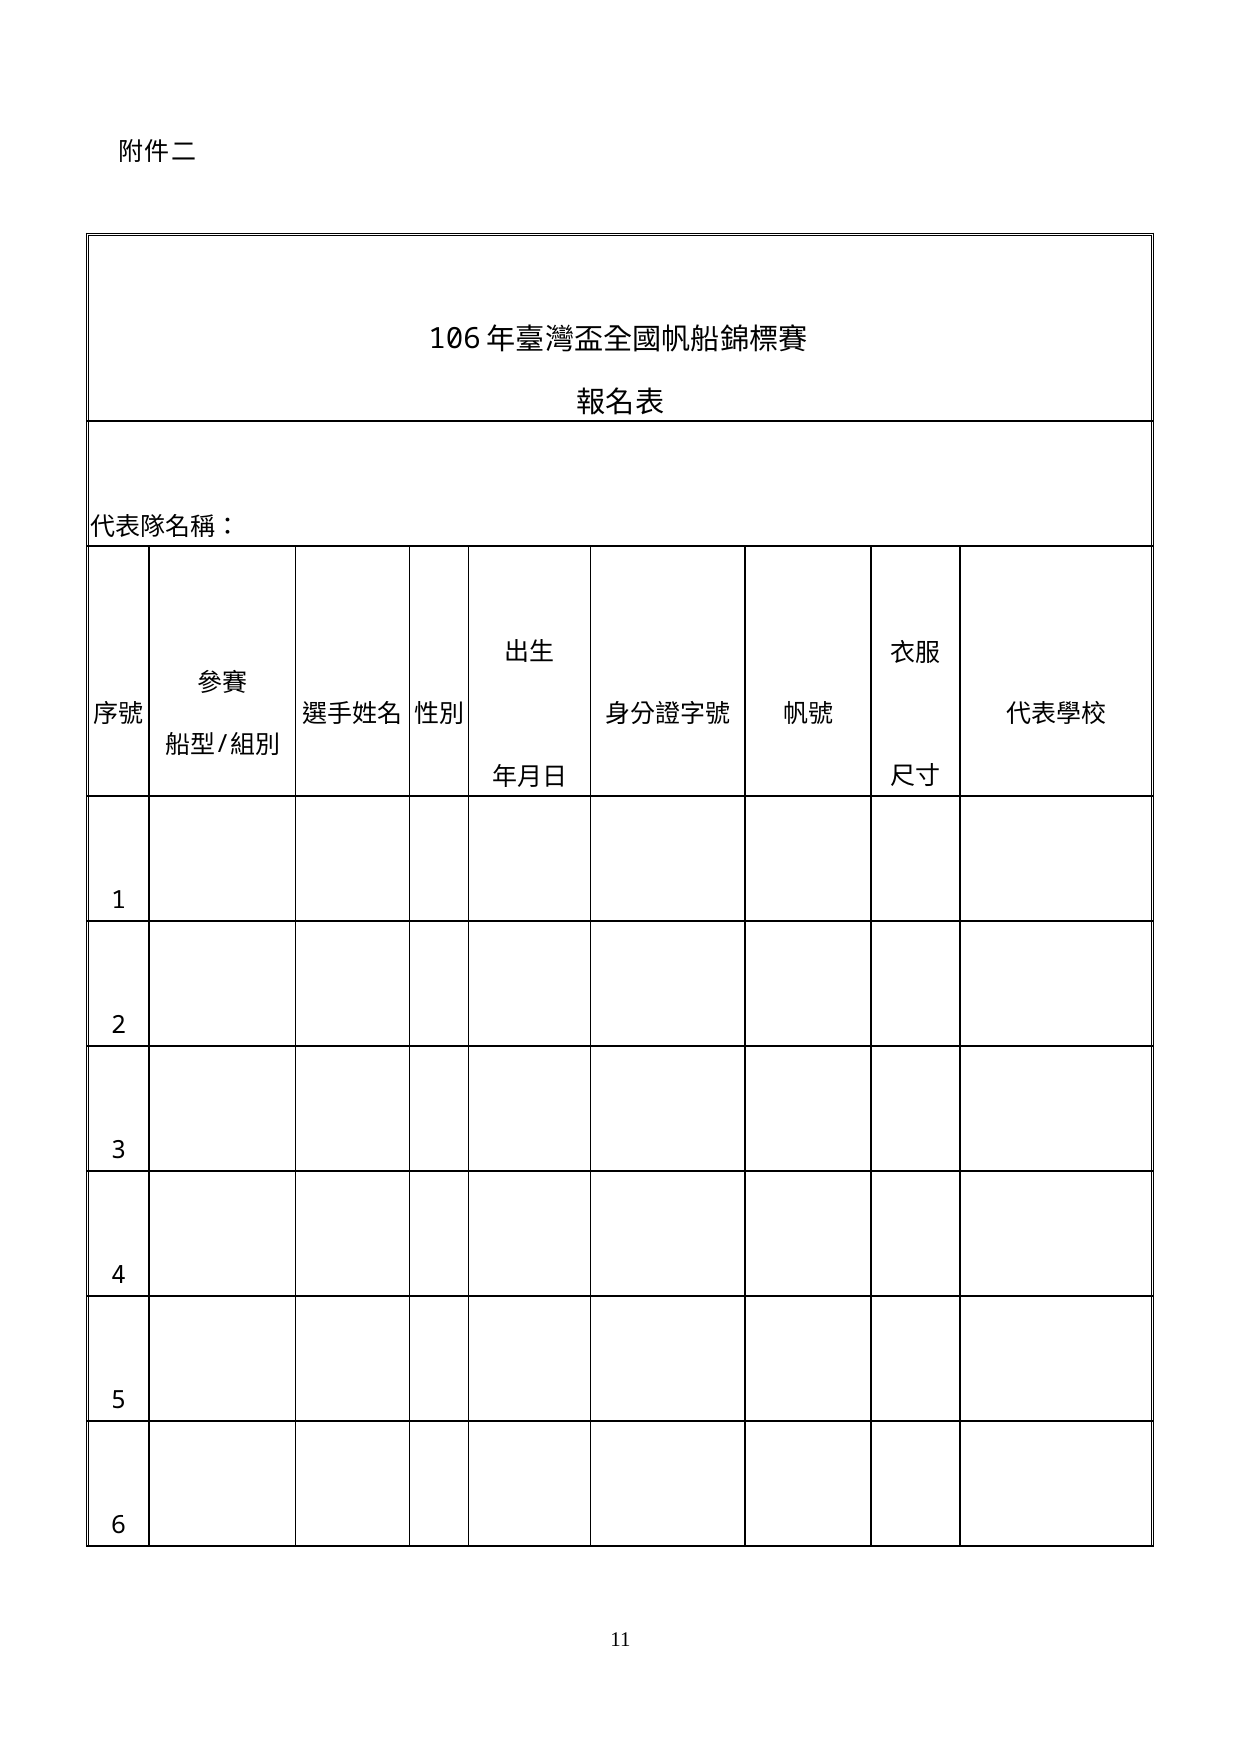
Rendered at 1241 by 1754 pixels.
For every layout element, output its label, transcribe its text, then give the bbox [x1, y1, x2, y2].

table_cell [746, 1047, 870, 1170]
table_cell [150, 1047, 295, 1170]
table_cell [746, 797, 870, 920]
table_cell 代表隊名稱： [89, 422, 1151, 545]
table_cell 1 [89, 797, 148, 920]
table_cell [746, 922, 870, 1045]
table_cell [591, 1297, 744, 1420]
table_cell [296, 922, 409, 1045]
table_cell 2 [89, 922, 148, 1045]
table_cell [872, 1047, 959, 1170]
table_cell [591, 922, 744, 1045]
table_cell [469, 1297, 590, 1420]
table_cell [872, 922, 959, 1045]
table_cell 帆號 [746, 547, 870, 795]
table_cell 4 [89, 1172, 148, 1295]
table_cell [872, 1172, 959, 1295]
table_cell [410, 1422, 468, 1545]
table_cell 序號 [89, 547, 148, 795]
table_cell [961, 797, 1151, 920]
table_cell 性別 [410, 547, 468, 795]
table_cell [150, 1172, 295, 1295]
table_cell [469, 1172, 590, 1295]
table_cell [746, 1172, 870, 1295]
table_cell 出生 年月日 [469, 547, 590, 795]
table_cell [746, 1297, 870, 1420]
table_cell [469, 1047, 590, 1170]
table_cell [469, 922, 590, 1045]
table_cell [410, 1297, 468, 1420]
table_cell [469, 797, 590, 920]
table_cell [961, 1297, 1151, 1420]
table_cell [872, 797, 959, 920]
table_cell 5 [89, 1297, 148, 1420]
table_cell [296, 797, 409, 920]
table_cell [410, 1172, 468, 1295]
table_cell [872, 1422, 959, 1545]
table_cell [150, 1422, 295, 1545]
table_cell [591, 1172, 744, 1295]
table_cell 代表學校 [961, 547, 1151, 795]
table_cell [469, 1422, 590, 1545]
table_cell [591, 797, 744, 920]
table_cell 參賽 船型/組別 [150, 547, 295, 795]
table_cell [591, 1422, 744, 1545]
table_cell 選手姓名 [296, 547, 409, 795]
table_cell [296, 1422, 409, 1545]
table_header 106年臺灣盃全國帆船錦標賽 報名表 [89, 236, 1151, 420]
table_cell [410, 1047, 468, 1170]
table_cell [872, 1297, 959, 1420]
table_cell [591, 1047, 744, 1170]
table_cell 6 [89, 1422, 148, 1545]
table_cell [296, 1172, 409, 1295]
table_cell [150, 797, 295, 920]
table_cell 3 [89, 1047, 148, 1170]
table_cell [150, 1297, 295, 1420]
table_cell 身分證字號 [591, 547, 744, 795]
table_cell [961, 1047, 1151, 1170]
table_cell 衣服 尺寸 [872, 547, 959, 795]
table_cell [961, 922, 1151, 1045]
table_cell [410, 797, 468, 920]
table_cell [150, 922, 295, 1045]
table_cell [961, 1172, 1151, 1295]
text 附件二 [118, 108, 1122, 170]
table_cell [410, 922, 468, 1045]
table_cell [296, 1047, 409, 1170]
table_cell [961, 1422, 1151, 1545]
table_cell [296, 1297, 409, 1420]
table_cell [746, 1422, 870, 1545]
